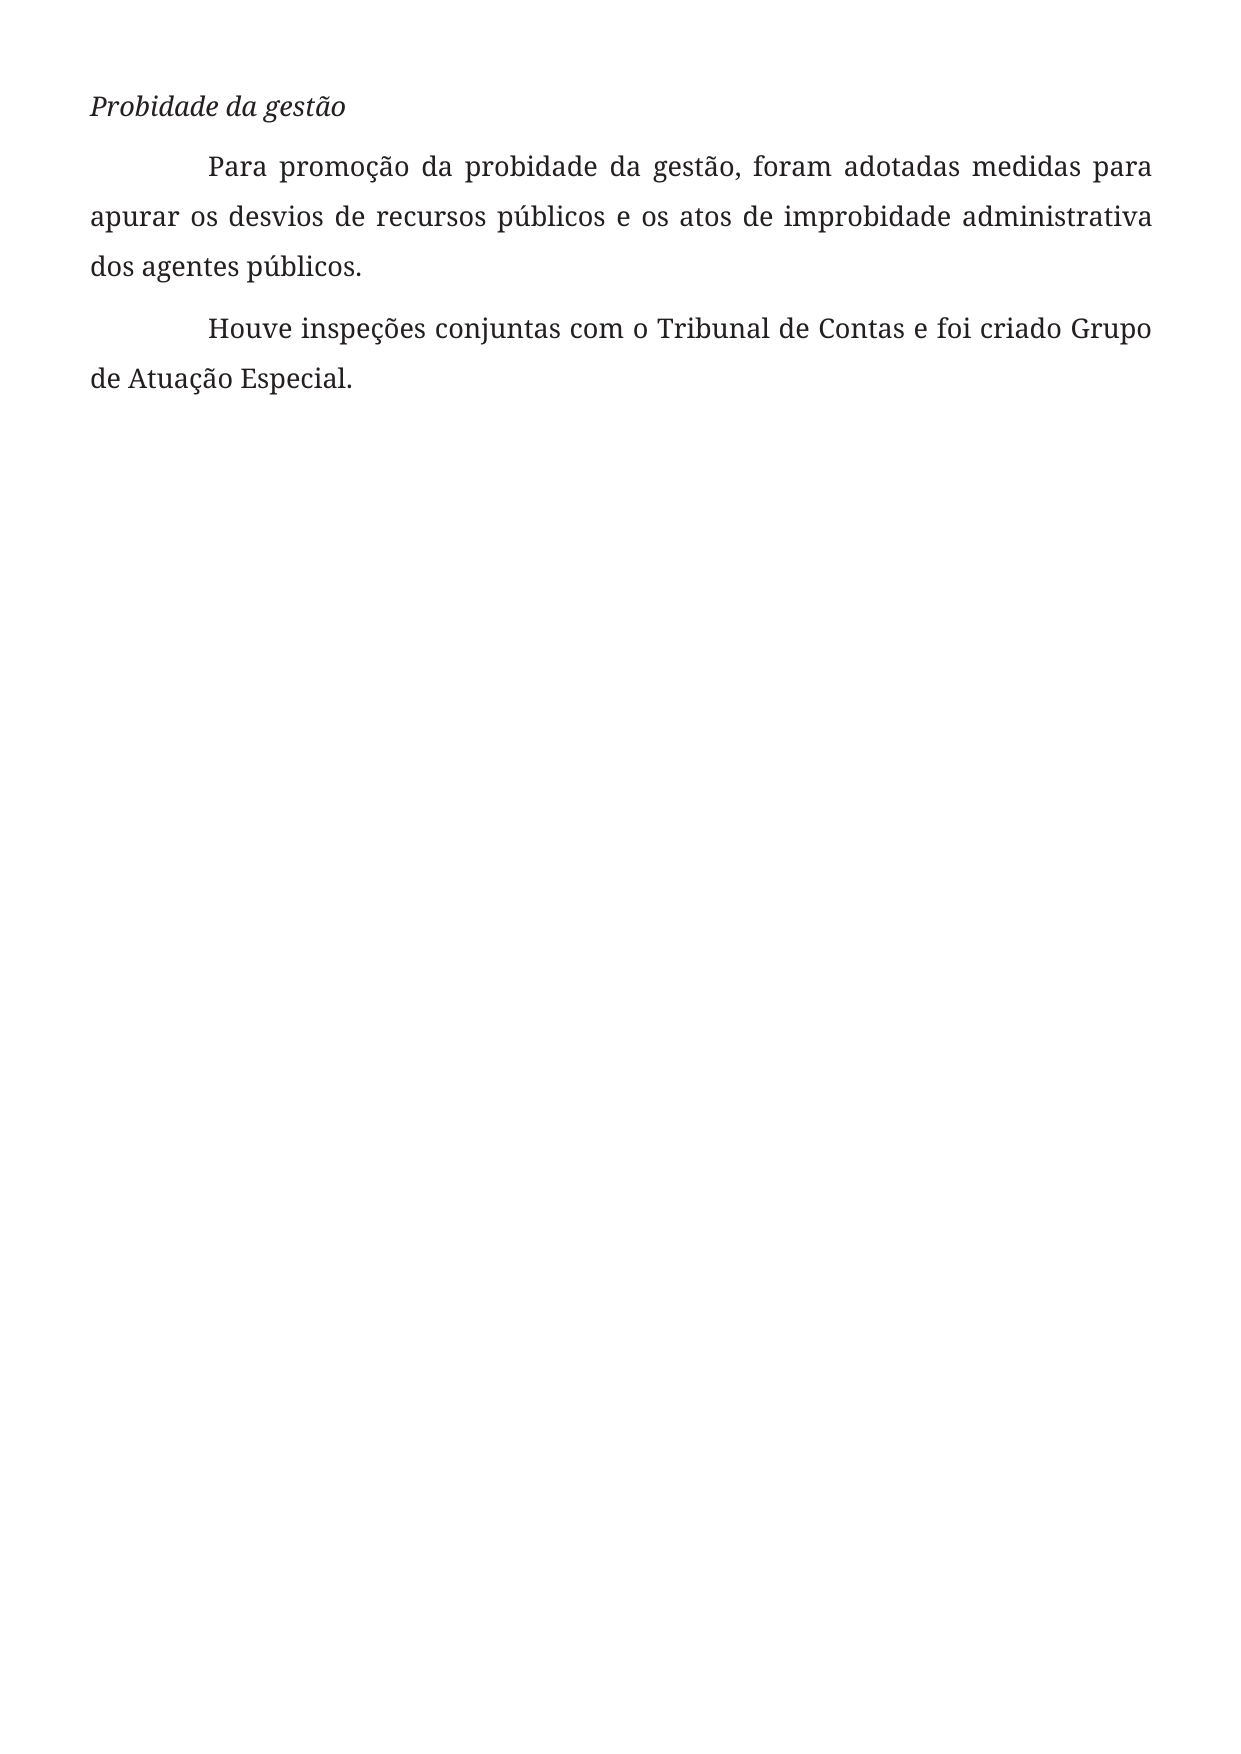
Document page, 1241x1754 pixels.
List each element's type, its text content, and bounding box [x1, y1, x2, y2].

text Probidade da gestão [90, 87, 1240, 124]
text Para promoção da probidade da gestão, foram adotadas medidas para apurar os desvios de recursos públicos e os atos de improbidade administrativa dos agentes públicos. [90, 148, 1153, 284]
text Houve inspeções conjuntas com o Tribunal de Contas e foi criado Grupo de Atuação Especial. [90, 309, 1153, 396]
